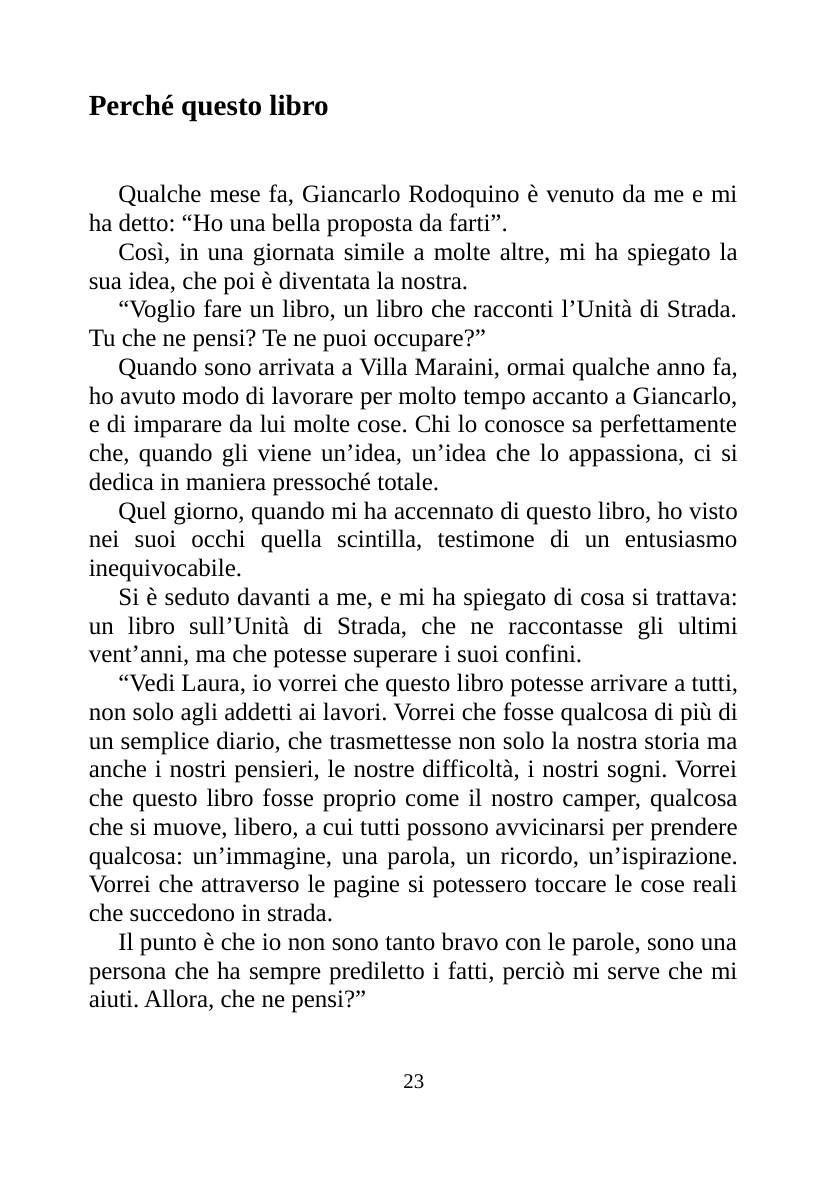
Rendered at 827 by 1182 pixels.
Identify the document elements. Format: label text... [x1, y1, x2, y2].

text Qualche mese fa, Giancarlo Rodoquino è venuto da me e mi ha detto: “Ho una bella proposta da farti”. [88, 179, 738, 237]
subtitle Perché questo libro [88, 88, 738, 122]
text Quel giorno, quando mi ha accennato di questo libro, ho visto nei suoi occhi quella scintilla, testimone di un entusiasmo inequivocabile. [88, 496, 738, 582]
text Così, in una giornata simile a molte altre, mi ha spiegato la sua idea, che poi è diventata la nostra. [88, 237, 738, 294]
text “Voglio fare un libro, un libro che racconti l’Unità di Strada. Tu che ne pensi? Te ne puoi occupare?” [88, 294, 738, 352]
text Quando sono arrivata a Villa Maraini, ormai qualche anno fa, ho avuto modo di lavorare per molto tempo accanto a Giancarlo, e di imparare da lui molte cose. Chi lo conosce sa perfettamente che, quando gli viene un’idea, un’idea che lo appassiona, ci si dedica in maniera pressoché totale. [88, 352, 738, 496]
text Il punto è che io non sono tanto bravo con le parole, sono una persona che ha sempre prediletto i fatti, perciò mi serve che mi aiuti. Allora, che ne pensi?” [88, 927, 738, 1013]
text “Vedi Laura, io vorrei che questo libro potesse arrivare a tutti, non solo agli addetti ai lavori. Vorrei che fosse qualcosa di più di un semplice diario, che trasmettesse non solo la nostra storia ma anche i nostri pensieri, le nostre difficoltà, i nostri sogni. Vorrei che questo libro fosse proprio come il nostro camper, qualcosa che si muove, libero, a cui tutti possono avvicinarsi per prendere qualcosa: un’immagine, una parola, un ricordo, un’ispirazione. Vorrei che attraverso le pagine si potessero toccare le cose reali che succedono in strada. [88, 668, 738, 927]
text Si è seduto davanti a me, e mi ha spiegato di cosa si trattava: un libro sull’Unità di Strada, che ne raccontasse gli ultimi vent’anni, ma che potesse superare i suoi confini. [88, 582, 738, 668]
